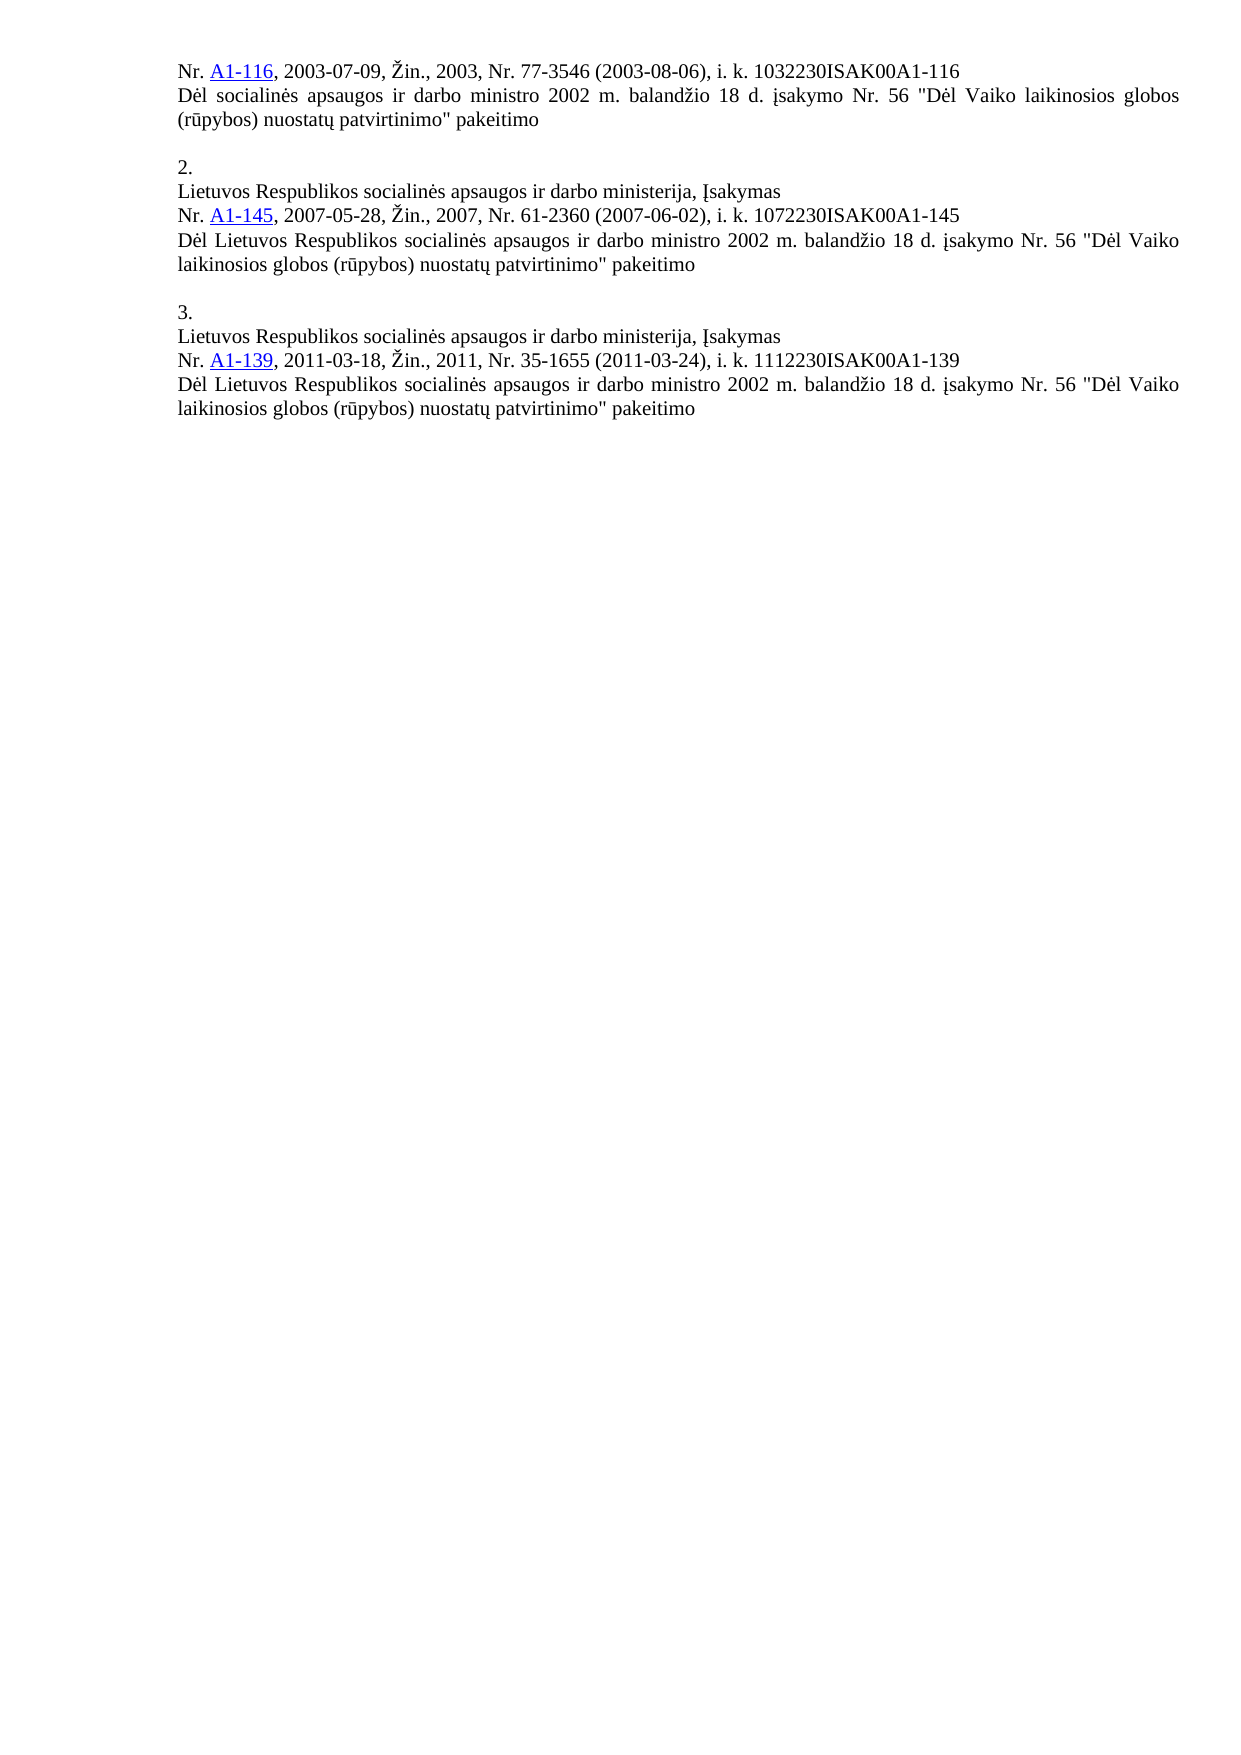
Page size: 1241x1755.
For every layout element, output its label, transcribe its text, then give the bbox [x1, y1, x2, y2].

text Dėl Lietuvos Respublikos socialinės apsaugos ir darbo ministro 2002 m. balandžio 18 d. įsakymo Nr. 56 "Dėl Vaiko laikinosios globos (rūpybos) nuostatų patvirtinimo" pakeitimo [177, 372, 1181, 420]
text Nr. A1-145, 2007-05-28, Žin., 2007, Nr. 61-2360 (2007-06-02), i. k. 1072230ISAK00A1-145 [177, 203, 1181, 227]
text Nr. A1-116, 2003-07-09, Žin., 2003, Nr. 77-3546 (2003-08-06), i. k. 1032230ISAK00A1-116 [177, 59, 1181, 83]
text Lietuvos Respublikos socialinės apsaugos ir darbo ministerija, Įsakymas [177, 179, 1181, 203]
text 2. [177, 155, 1181, 179]
text Lietuvos Respublikos socialinės apsaugos ir darbo ministerija, Įsakymas [177, 324, 1181, 348]
text 3. [177, 300, 1181, 324]
text Nr. A1-139, 2011-03-18, Žin., 2011, Nr. 35-1655 (2011-03-24), i. k. 1112230ISAK00A1-139 [177, 348, 1181, 372]
text Dėl Lietuvos Respublikos socialinės apsaugos ir darbo ministro 2002 m. balandžio 18 d. įsakymo Nr. 56 "Dėl Vaiko laikinosios globos (rūpybos) nuostatų patvirtinimo" pakeitimo [177, 227, 1181, 276]
text Dėl socialinės apsaugos ir darbo ministro 2002 m. balandžio 18 d. įsakymo Nr. 56 "Dėl Vaiko laikinosios globos (rūpybos) nuostatų patvirtinimo" pakeitimo [177, 83, 1181, 131]
